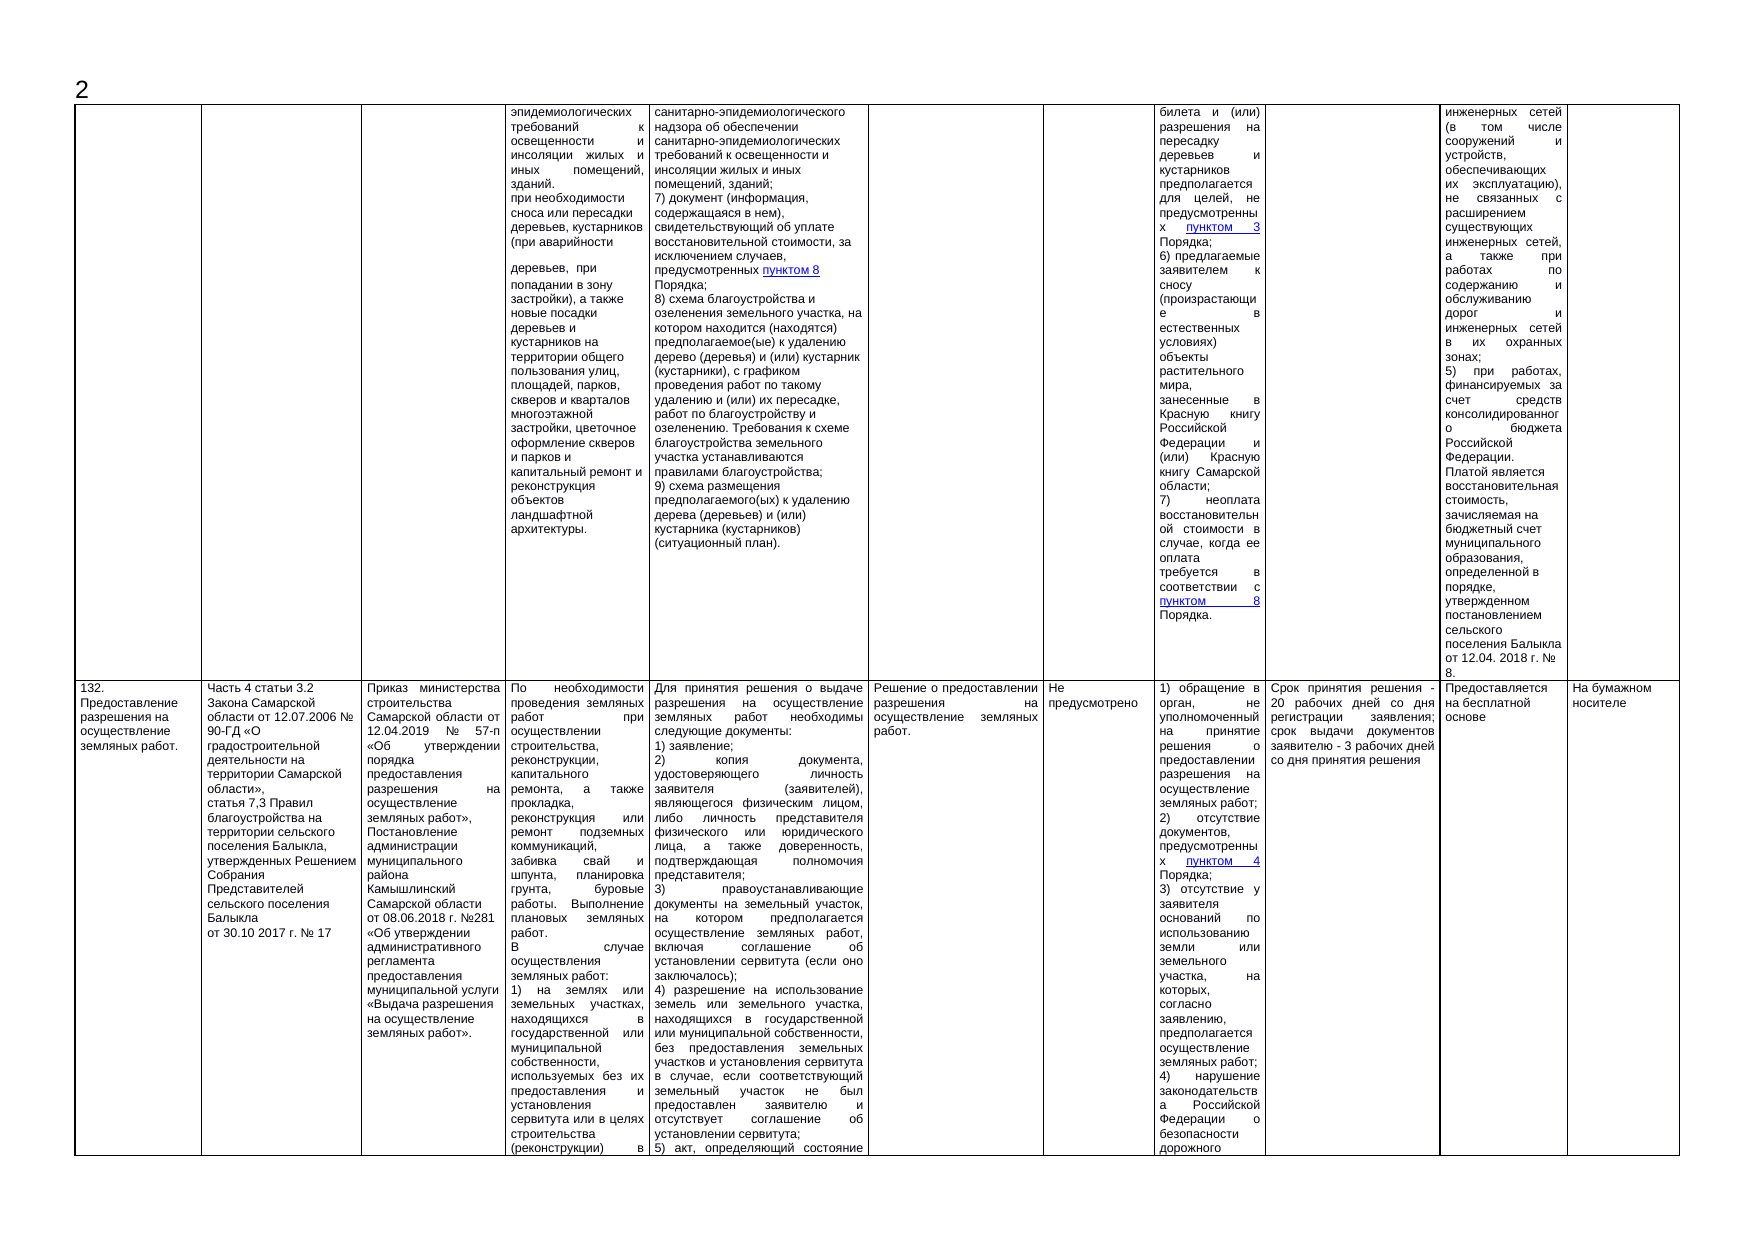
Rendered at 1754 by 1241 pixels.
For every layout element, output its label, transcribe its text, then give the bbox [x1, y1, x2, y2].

table_cell На бумажном носителе [1568, 681, 1679, 1155]
table_cell Часть 4 статьи 3.2 Закона Самарской области от 12.07.2006 № 90-ГД «О градостроительной деятельности на территории Самарской области», статья 7,3 Правил благоустройства на территории сельского поселения Балыкла, утвержденных Решением Собрания Представителей сельского поселения Балыкла от 30.10 2017 г. № 17 [202, 681, 361, 1155]
table_cell [1044, 105, 1154, 680]
table_cell [1568, 105, 1679, 680]
table_cell санитарно-эпидемиологического надзора об обеспечении санитарно-эпидемиологических требований к освещенности и инсоляции жилых и иных помещений, зданий; 7) документ (информация, содержащаяся в нем), свидетельствующий об уплате восстановительной стоимости, за исключением случаев, предусмотренных пунктом 8 Порядка; 8) схема благоустройства и озеленения земельного участка, на котором находится (находятся) предполагаемое(ые) к удалению дерево (деревья) и (или) кустарник (кустарники), с графиком проведения работ по такому удалению и (или) их пересадке, работ по благоустройству и озеленению. Требования к схеме благоустройства земельного участка устанавливаются правилами благоустройства; 9) схема размещения предполагаемого(ых) к удалению дерева (деревьев) и (или) кустарника (кустарников) (ситуационный план). [650, 105, 868, 680]
table_cell Предоставляется на бесплатной основе [1441, 681, 1567, 1155]
table_cell [869, 105, 1043, 680]
table_cell эпидемиологических требований к освещенности и инсоляции жилых и иных помещений, зданий. при необходимости сноса или пересадки деревьев, кустарников (при аварийности деревьев, при попадании в зону застройки), а также новые посадки деревьев и кустарников на территории общего пользования улиц, площадей, парков, скверов и кварталов многоэтажной застройки, цветочное оформление скверов и парков и капитальный ремонт и реконструкция объектов ландшафтной архитектуры. [506, 105, 649, 680]
table_cell По необходимости проведения земляных работ при осуществлении строительства, реконструкции, капитального ремонта, а также прокладка, реконструкция или ремонт подземных коммуникаций, забивка свай и шпунта, планировка грунта, буровые работы. Выполнение плановых земляных работ. В случае осуществления земляных работ: 1) на землях или земельных участках, находящихся в государственной или муниципальной собственности, используемых без их предоставления и установления сервитута или в целях строительства (реконструкции) в [506, 681, 649, 1155]
table_cell Решение о предоставлении разрешения на осуществление земляных работ. [869, 681, 1043, 1155]
table_cell [1266, 105, 1439, 680]
table_cell Для принятия решения о выдаче разрешения на осуществление земляных работ необходимы следующие документы: 1) заявление; 2) копия документа, удостоверяющего личность заявителя (заявителей), являющегося физическим лицом, либо личность представителя физического или юридического лица, а также доверенность, подтверждающая полномочия представителя; 3) правоустанавливающие документы на земельный участок, на котором предполагается осуществление земляных работ, включая соглашение об установлении сервитута (если оно заключалось); 4) разрешение на использование земель или земельного участка, находящихся в государственной или муниципальной собственности, без предоставления земельных участков и установления сервитута в случае, если соответствующий земельный участок не был предоставлен заявителю и отсутствует соглашение об установлении сервитута; 5) акт, определяющий состояние [650, 681, 868, 1155]
table_cell 1) обращение в орган, не уполномоченный на принятие решения о предоставлении разрешения на осуществление земляных работ; 2) отсутствие документов, предусмотренных пунктом 4 Порядка; 3) отсутствие у заявителя оснований по использованию земли или земельного участка, на которых, согласно заявлению, предполагается осуществление земляных работ; 4) нарушение законодательства Российской Федерации о безопасности дорожного [1155, 681, 1265, 1155]
table_cell Не предусмотрено [1044, 681, 1154, 1155]
table_cell Приказ министерства строительства Самарской области от 12.04.2019 № 57-п «Об утверждении порядка предоставления разрешения на осуществление земляных работ», Постановление администрации муниципального района Камышлинский Самарской области от 08.06.2018 г. №281 «Об утверждении административного регламента предоставления муниципальной услуги «Выдача разрешения на осуществление земляных работ». [362, 681, 505, 1155]
table_cell Срок принятия решения - 20 рабочих дней со дня регистрации заявления; срок выдачи документов заявителю - 3 рабочих дней со дня принятия решения [1266, 681, 1439, 1155]
table_cell [362, 105, 505, 680]
table_cell инженерных сетей (в том числе сооружений и устройств, обеспечивающих их эксплуатацию), не связанных с расширением существующих инженерных сетей, а также при работах по содержанию и обслуживанию дорог и инженерных сетей в их охранных зонах; 5) при работах, финансируемых за счет средств консолидированного бюджета Российской Федерации. Платой является восстановительная стоимость, зачисляемая на бюджетный счет муниципального образования, определенной в порядке, утвержденном постановлением сельского поселения Балыкла от 12.04. 2018 г. № 8. [1441, 105, 1567, 680]
table_cell [202, 105, 361, 680]
table_cell билета и (или) разрешения на пересадку деревьев и кустарников предполагается для целей, не предусмотренных пунктом 3 Порядка; 6) предлагаемые заявителем к сносу (произрастающие в естественных условиях) объекты растительного мира, занесенные в Красную книгу Российской Федерации и (или) Красную книгу Самарской области; 7) неоплата восстановительной стоимости в случае, когда ее оплата требуется в соответствии с пунктом 8 Порядка. [1155, 105, 1265, 680]
table_cell 132. Предоставление разрешения на осуществление земляных работ. [76, 681, 201, 1155]
table_cell [76, 105, 201, 680]
